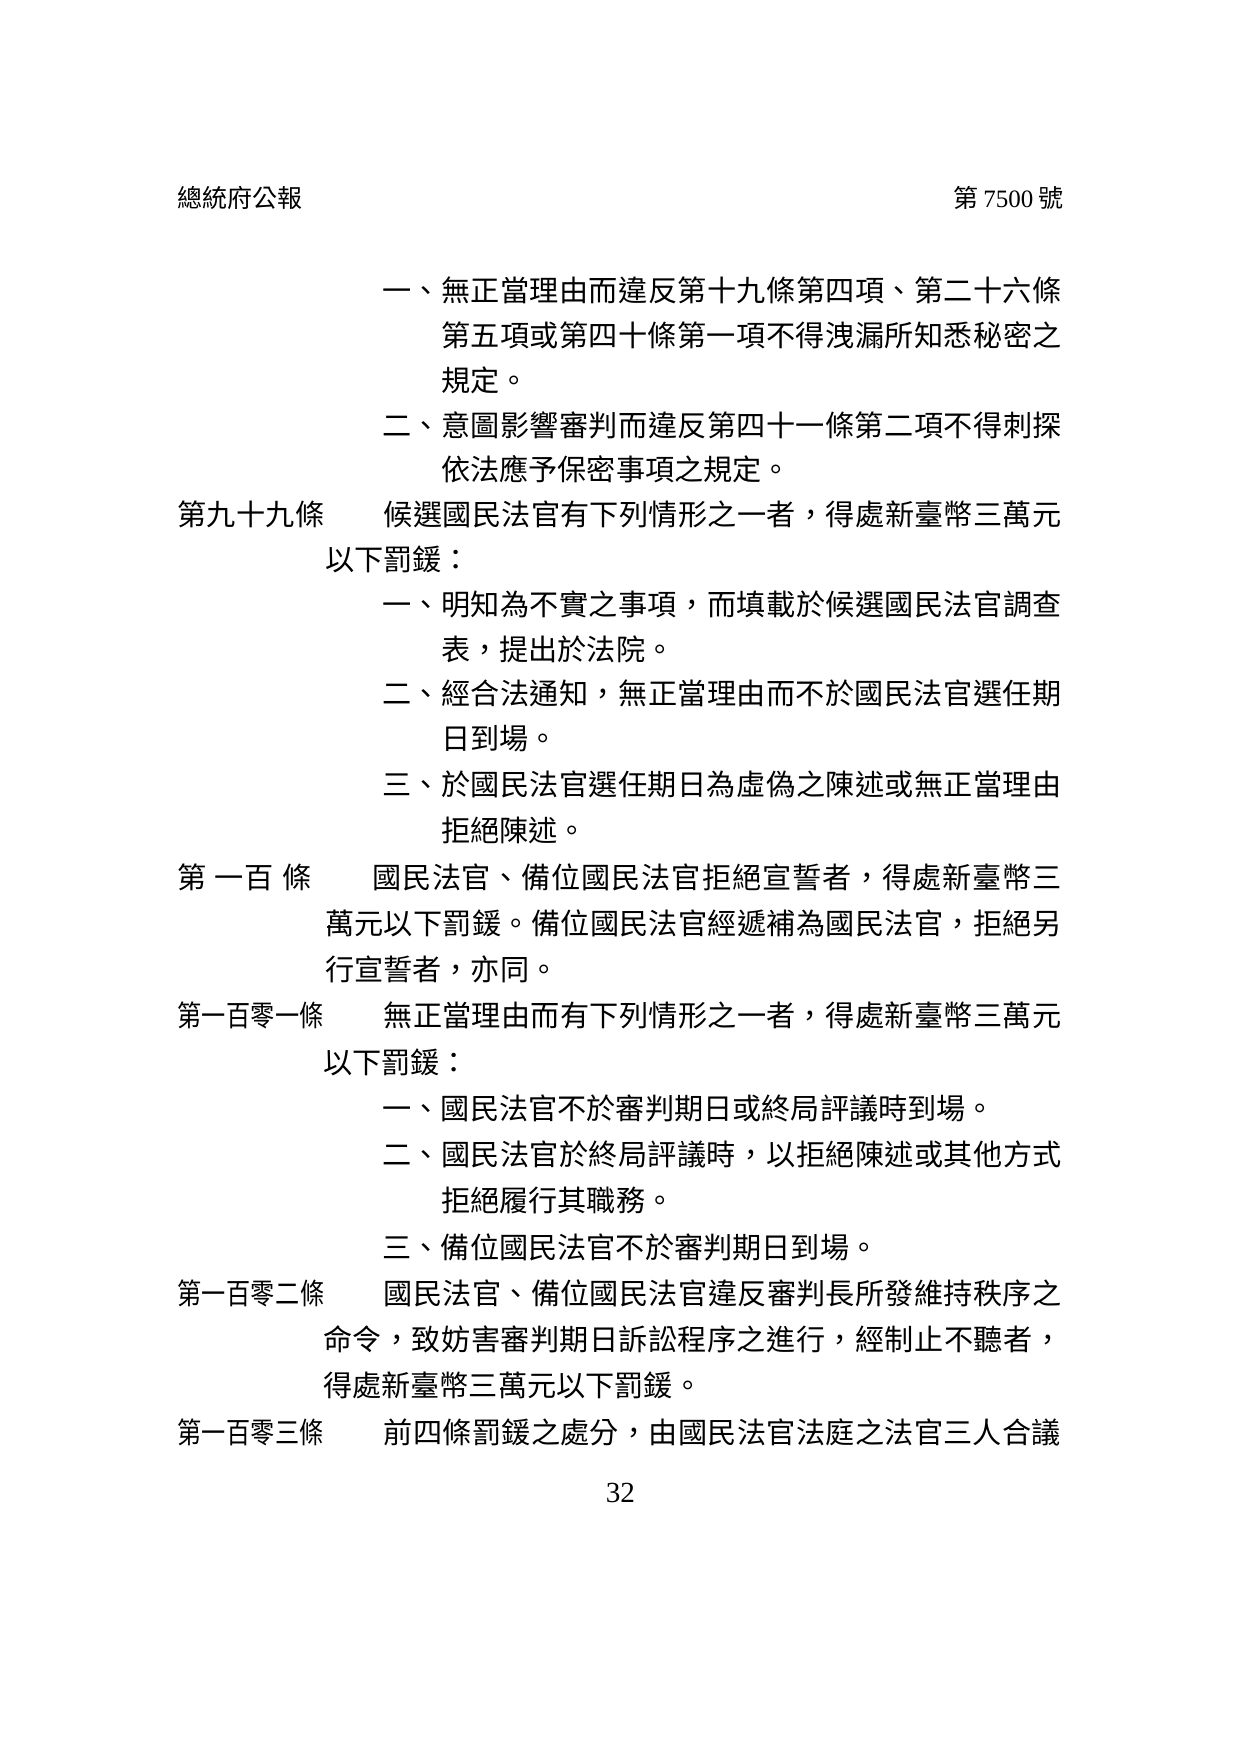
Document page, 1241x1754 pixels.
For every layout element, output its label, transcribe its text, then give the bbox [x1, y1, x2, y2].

text 第一百零一條 無正當理由而有下列情形之一者，得處新臺幣三萬元以下罰鍰： [177, 990, 1063, 1082]
text 第一百零二條 國民法官、備位國民法官違反審判長所發維持秩序之命令，致妨害審判期日訴訟程序之進行，經制止不聽者，得處新臺幣三萬元以下罰鍰。 [177, 1267, 1063, 1406]
text 二、 意圖影響審判而違反第四十一條第二項不得刺探依法應予保密事項之規定。 [382, 400, 1063, 490]
text 三、備位國民法官不於審判期日到場。 [382, 1221, 1063, 1267]
text 二、 國民法官於終局評議時，以拒絕陳述或其他方式拒絕履行其職務。 [382, 1128, 1063, 1221]
text 三、 於國民法官選任期日為虛偽之陳述或無正當理由拒絕陳述。 [382, 758, 1063, 851]
text 一、國民法官不於審判期日或終局評議時到場。 [382, 1082, 1063, 1128]
text 第一百零三條 前四條罰鍰之處分，由國民法官法庭之法官三人合議 [177, 1406, 1063, 1452]
text 第九十九條 候選國民法官有下列情形之一者，得處新臺幣三萬元以下罰鍰： [177, 490, 1063, 579]
text 一、 明知為不實之事項，而填載於候選國民法官調查表，提出於法院。 [382, 579, 1063, 669]
text 第 一百 條 國民法官、備位國民法官拒絕宣誓者，得處新臺幣三萬元以下罰鍰。備位國民法官經遞補為國民法官，拒絕另行宣誓者，亦同。 [177, 851, 1063, 990]
text 二、 經合法通知，無正當理由而不於國民法官選任期日到場。 [382, 669, 1063, 758]
text 一、 無正當理由而違反第十九條第四項、第二十六條第五項或第四十條第一項不得洩漏所知悉秘密之規定。 [382, 266, 1063, 400]
